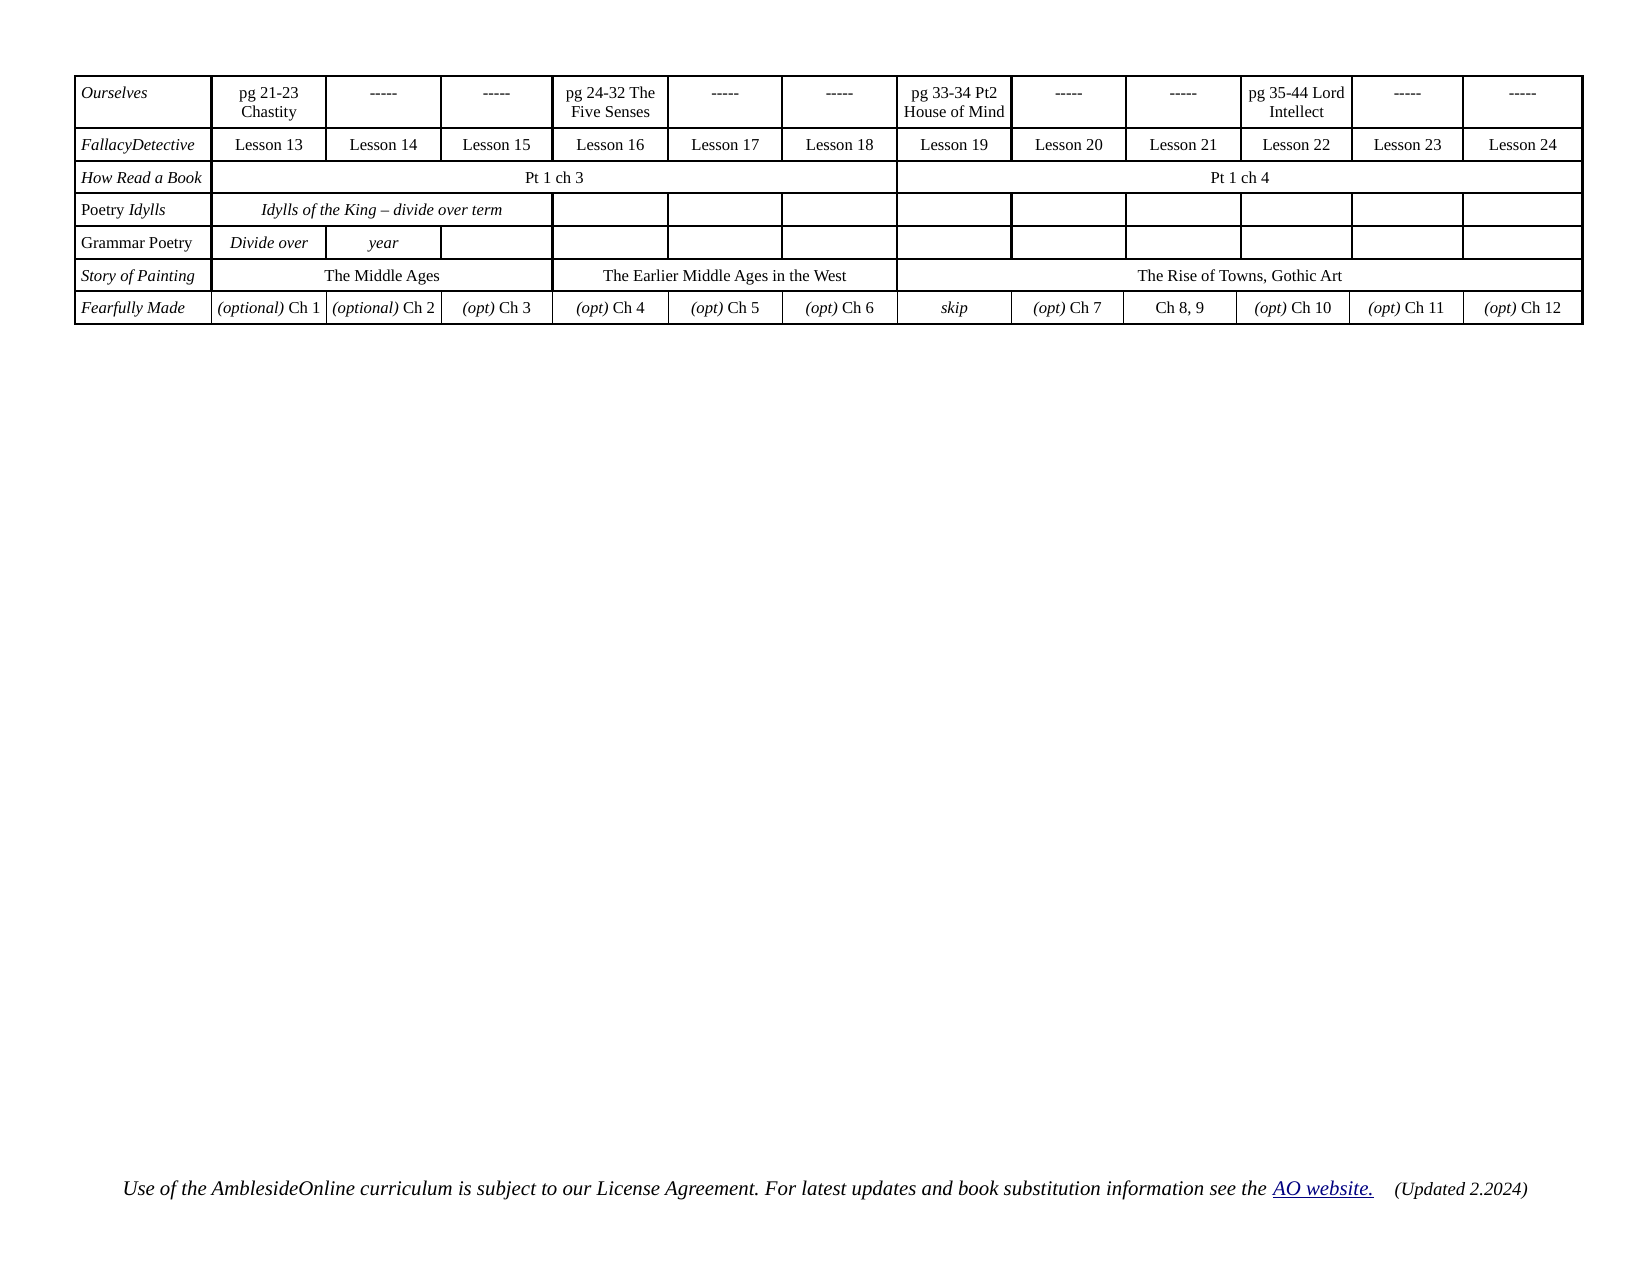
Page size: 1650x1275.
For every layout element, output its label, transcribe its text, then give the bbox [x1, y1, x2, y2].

table_cell Lesson 22 [1242, 129, 1351, 159]
table_cell How Read a Book [76, 162, 210, 192]
table_cell Pt 1 ch 4 [898, 162, 1581, 192]
table_cell ----- [783, 77, 896, 127]
table_cell [1464, 194, 1581, 225]
table_cell The Middle Ages [213, 260, 551, 290]
table_cell (opt) Ch 4 [553, 292, 668, 323]
table_cell Story of Painting [76, 260, 210, 290]
table_cell [1013, 194, 1125, 225]
table_cell The Rise of Towns, Gothic Art [898, 260, 1581, 290]
table_cell Grammar Poetry [76, 227, 210, 258]
table_cell (optional) Ch 2 [327, 292, 441, 323]
table_cell skip [898, 292, 1011, 323]
table_cell Lesson 13 [213, 129, 325, 159]
table_cell (opt) Ch 5 [669, 292, 782, 323]
table_cell [1127, 227, 1240, 258]
table_cell [898, 194, 1010, 225]
table_cell [783, 227, 896, 258]
table_cell [442, 227, 551, 258]
table_cell Poetry Idylls [76, 194, 210, 225]
table_cell ----- [327, 77, 440, 127]
table_cell [1353, 227, 1462, 258]
table_cell Lesson 19 [898, 129, 1010, 159]
table_cell [1242, 227, 1351, 258]
table_cell [1464, 227, 1581, 258]
table_cell ----- [1127, 77, 1240, 127]
table_cell [554, 194, 667, 225]
table_cell [1127, 194, 1240, 225]
table_cell (opt) Ch 10 [1237, 292, 1349, 323]
table_cell ----- [1353, 77, 1462, 127]
table_cell (opt) Ch 7 [1012, 292, 1123, 323]
table_cell (opt) Ch 11 [1350, 292, 1463, 323]
table_cell Idylls of the King – divide over term [213, 194, 551, 225]
table_cell [898, 227, 1010, 258]
table_cell (opt) Ch 3 [442, 292, 552, 323]
table_cell [1353, 194, 1462, 225]
table_cell Lesson 14 [327, 129, 440, 159]
table_cell (optional) Ch 1 [212, 292, 326, 323]
table_cell Lesson 16 [554, 129, 667, 159]
table_cell Fearfully Made [76, 292, 211, 323]
table_cell Lesson 15 [442, 129, 551, 159]
table_cell Divide over [213, 227, 325, 258]
table_cell pg 35-44 Lord Intellect [1242, 77, 1351, 127]
table_cell [783, 194, 896, 225]
table_cell pg 24-32 The Five Senses [554, 77, 667, 127]
table_cell Lesson 21 [1127, 129, 1240, 159]
table_cell Lesson 24 [1464, 129, 1581, 159]
table_cell ----- [442, 77, 551, 127]
table_cell ----- [669, 77, 781, 127]
table_cell Lesson 23 [1353, 129, 1462, 159]
table_cell year [327, 227, 440, 258]
table_cell ----- [1464, 77, 1581, 127]
table_cell Lesson 17 [669, 129, 781, 159]
table_cell Ourselves [76, 77, 210, 127]
table_cell The Earlier Middle Ages in the West [554, 260, 896, 290]
table_cell ----- [1013, 77, 1125, 127]
table_cell FallacyDetective [76, 129, 210, 159]
table_cell [669, 227, 781, 258]
table_cell Lesson 20 [1013, 129, 1125, 159]
table_cell pg 21-23 Chastity [213, 77, 325, 127]
table_cell Pt 1 ch 3 [213, 162, 896, 192]
table_cell Ch 8, 9 [1124, 292, 1236, 323]
table_cell Lesson 18 [783, 129, 896, 159]
table_cell [669, 194, 781, 225]
table_cell pg 33-34 Pt2 House of Mind [898, 77, 1010, 127]
table_cell (opt) Ch 12 [1464, 292, 1581, 323]
table_cell [1013, 227, 1125, 258]
table_cell [1242, 194, 1351, 225]
table_cell [554, 227, 667, 258]
table_cell (opt) Ch 6 [783, 292, 897, 323]
